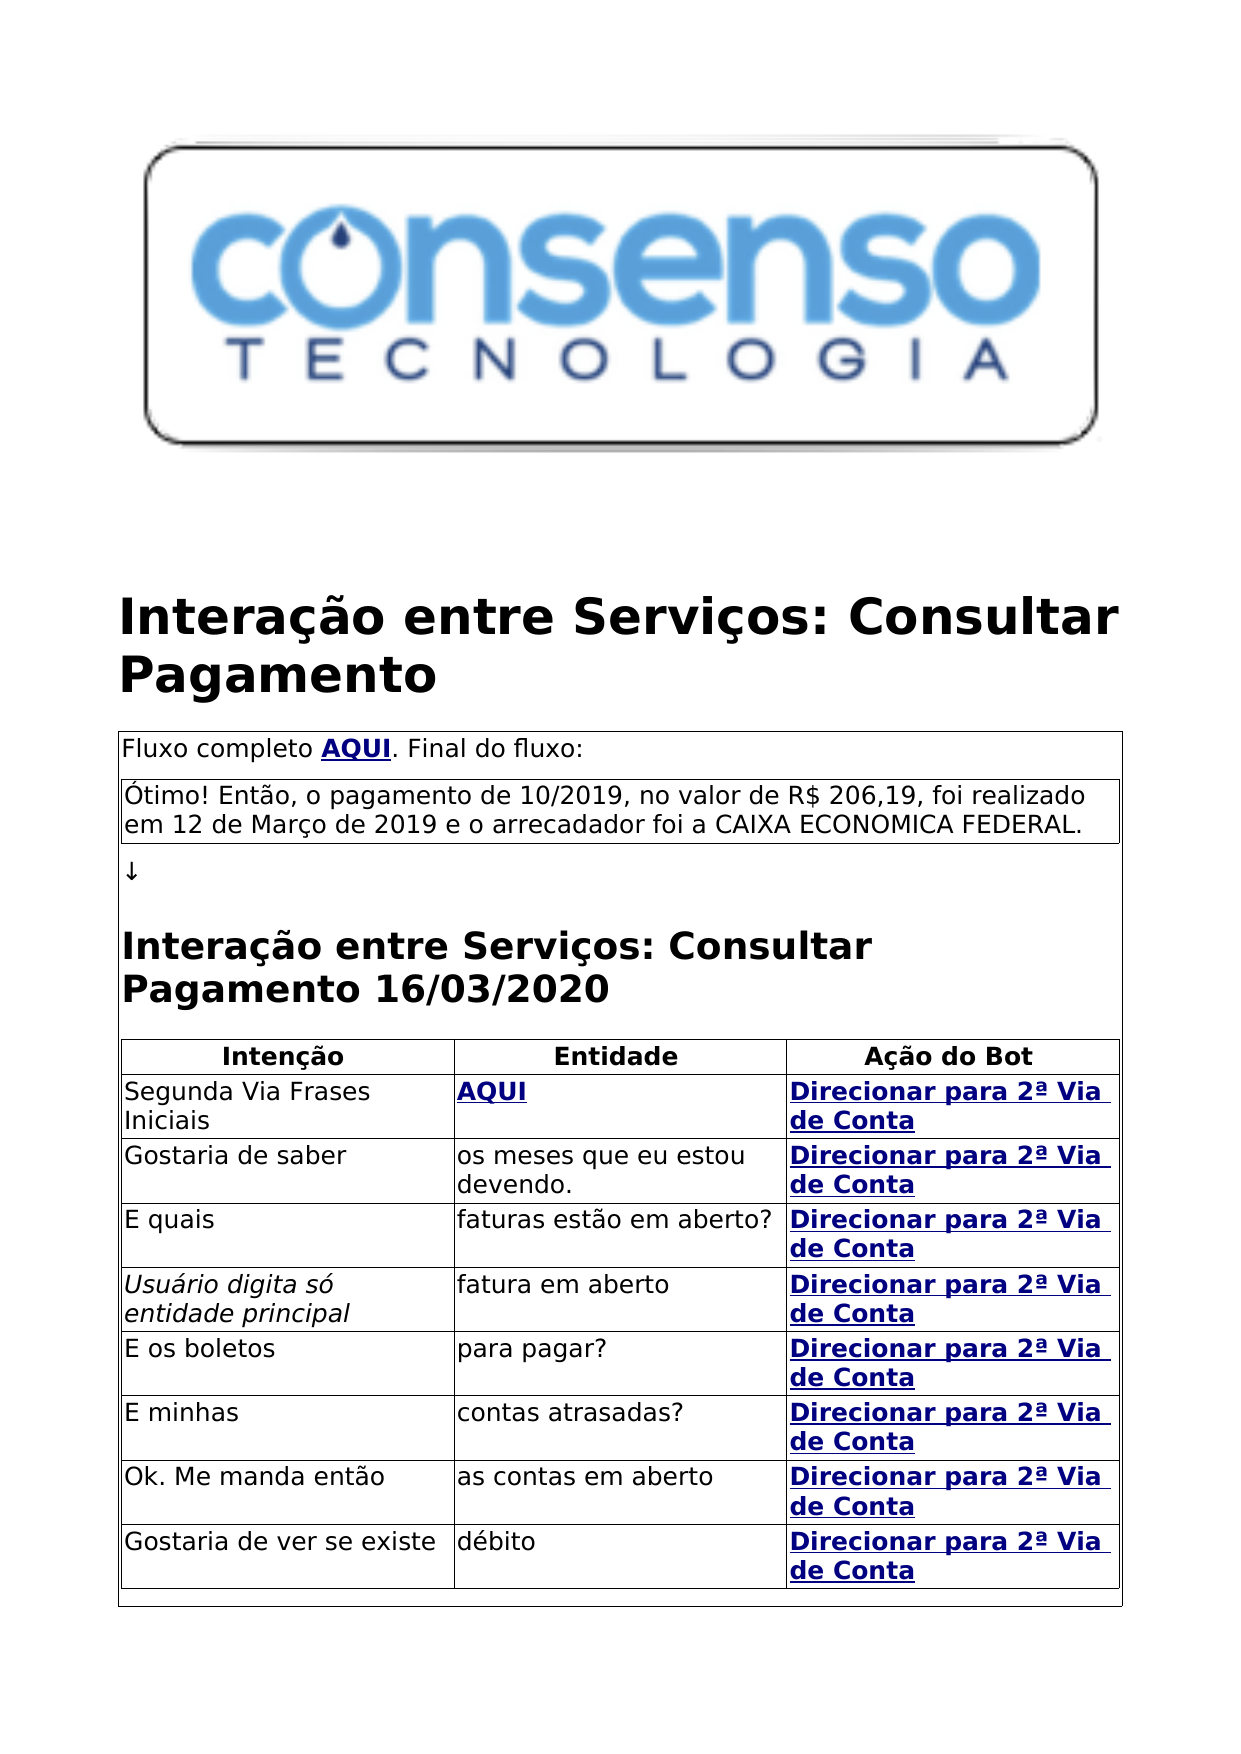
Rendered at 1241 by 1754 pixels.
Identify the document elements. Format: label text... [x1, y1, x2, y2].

table_cell Direcionar para 2ª Via de Conta [787, 1525, 1119, 1588]
table_cell contas atrasadas? [455, 1396, 786, 1459]
table_cell Direcionar para 2ª Via de Conta [787, 1204, 1119, 1267]
table_header Fluxo completo AQUI. Final do fluxo: ↓ Interação entre Serviços: Consultar Pagamento 16/03/2020 [119, 732, 1122, 1606]
table_cell Gostaria de ver se existe [122, 1525, 454, 1588]
table_cell Direcionar para 2ª Via de Conta [787, 1396, 1119, 1459]
table_cell Ok. Me manda então [122, 1461, 454, 1524]
table_cell Direcionar para 2ª Via de Conta [787, 1332, 1119, 1395]
table_header Ação do Bot [787, 1040, 1119, 1074]
table_header Entidade [455, 1040, 786, 1074]
table_cell Direcionar para 2ª Via de Conta [787, 1075, 1119, 1138]
table_header Ótimo! Então, o pagamento de 10/2019, no valor de R$ 206,19, foi realizado em 12 de Março de 2019 e o arrecadador foi a CAIXA ECONOMICA FEDERAL. [122, 780, 1119, 843]
table_cell E minhas [122, 1396, 454, 1459]
table_cell E os boletos [122, 1332, 454, 1395]
table_cell AQUI [455, 1075, 786, 1138]
table_cell Gostaria de saber [122, 1139, 454, 1202]
table_cell as contas em aberto [455, 1461, 786, 1524]
table_cell Usuário digita só entidade principal [122, 1268, 454, 1331]
table_cell para pagar? [455, 1332, 786, 1395]
table_cell fatura em aberto [455, 1268, 786, 1331]
table_cell Direcionar para 2ª Via de Conta [787, 1268, 1119, 1331]
table_header Intenção [122, 1040, 454, 1074]
table_cell débito [455, 1525, 786, 1588]
table_cell E quais [122, 1204, 454, 1267]
table_cell Segunda Via Frases Iniciais [122, 1075, 454, 1138]
picture [118, 130, 1123, 480]
table_cell Direcionar para 2ª Via de Conta [787, 1461, 1119, 1524]
table_cell Direcionar para 2ª Via de Conta [787, 1139, 1119, 1202]
table_cell os meses que eu estou devendo. [455, 1139, 786, 1202]
subtitle Interação entre Serviços: Consultar Pagamento [118, 588, 1122, 704]
table_cell faturas estão em aberto? [455, 1204, 786, 1267]
